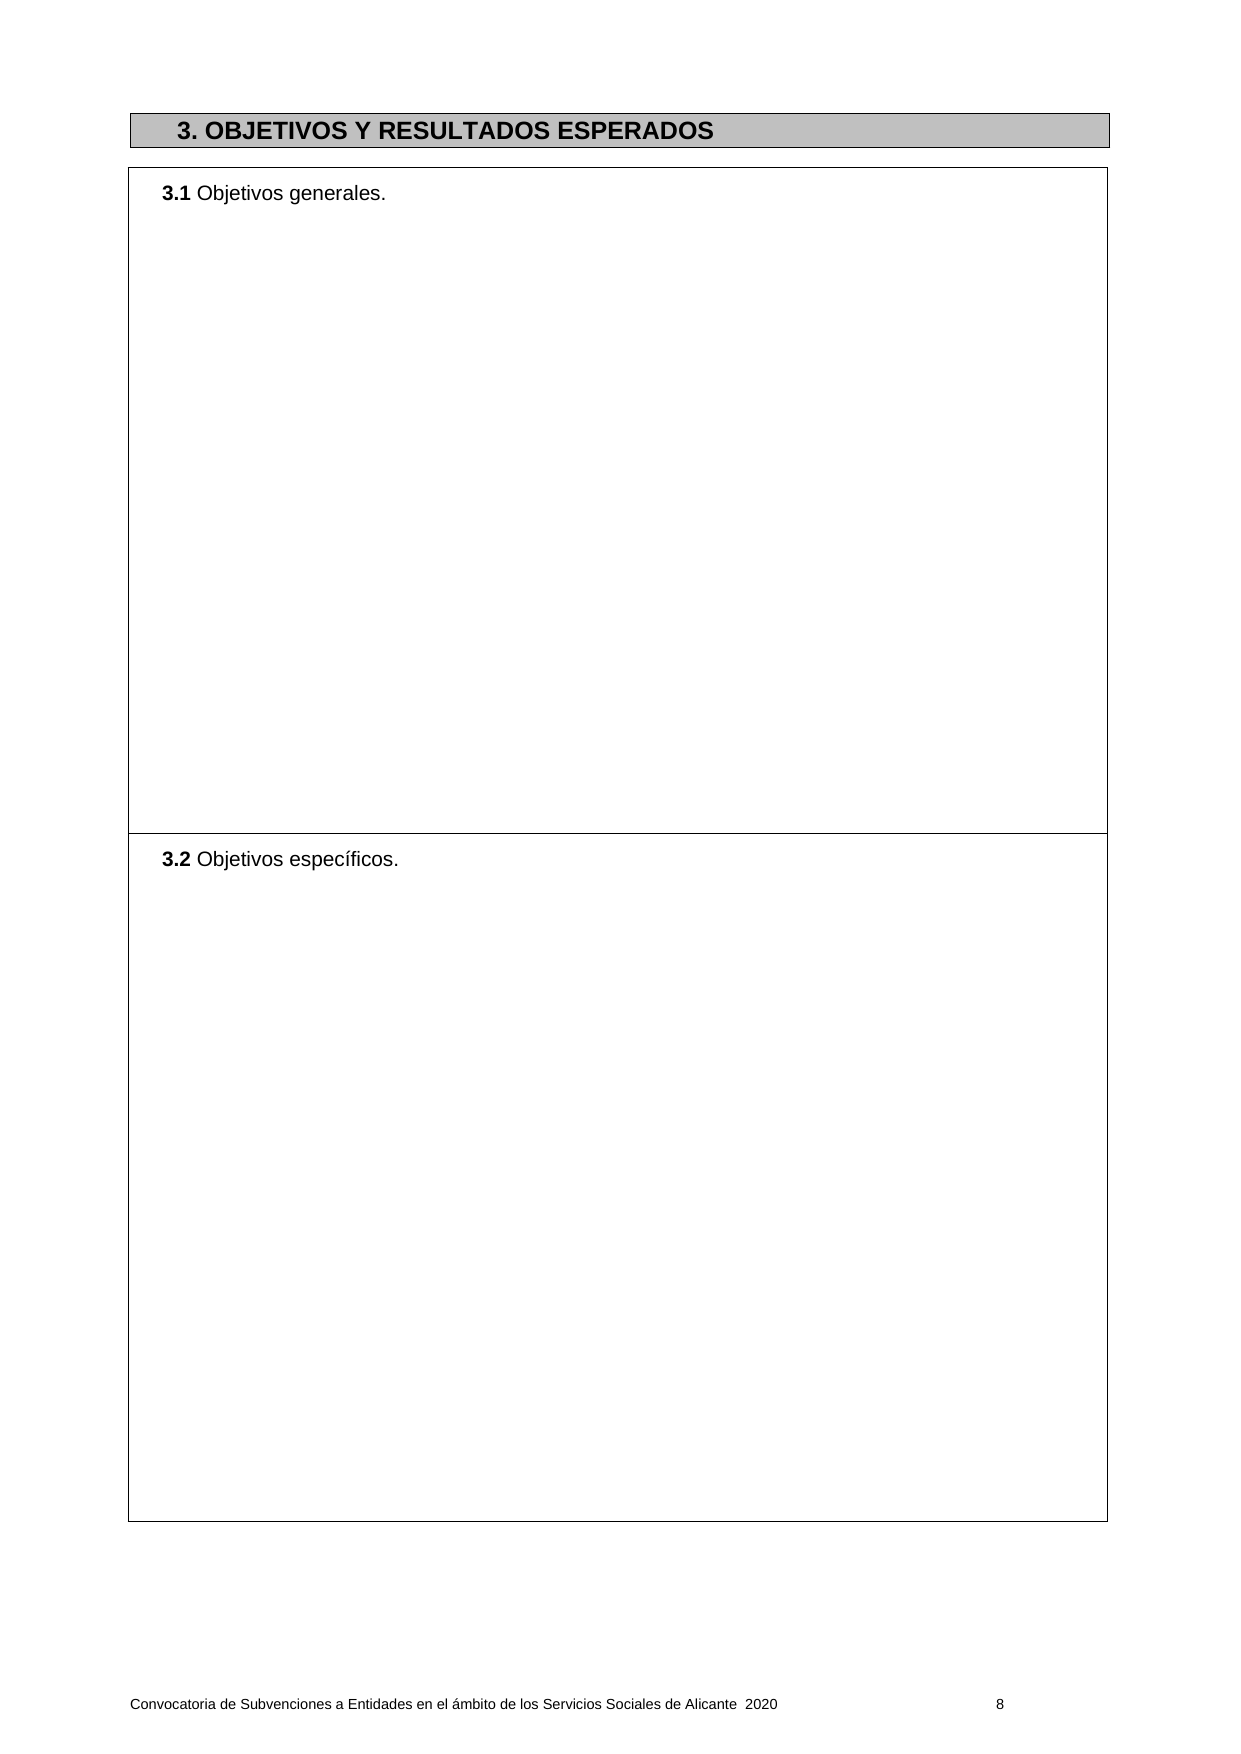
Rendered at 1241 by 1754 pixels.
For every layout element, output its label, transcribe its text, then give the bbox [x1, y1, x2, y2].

table_cell 3.2 Objetivos específicos. [129, 834, 1107, 1521]
table_header 3.1 Objetivos generales. [129, 168, 1107, 833]
list 3. OBJETIVOS Y RESULTADOS ESPERADOS [131, 114, 1109, 147]
